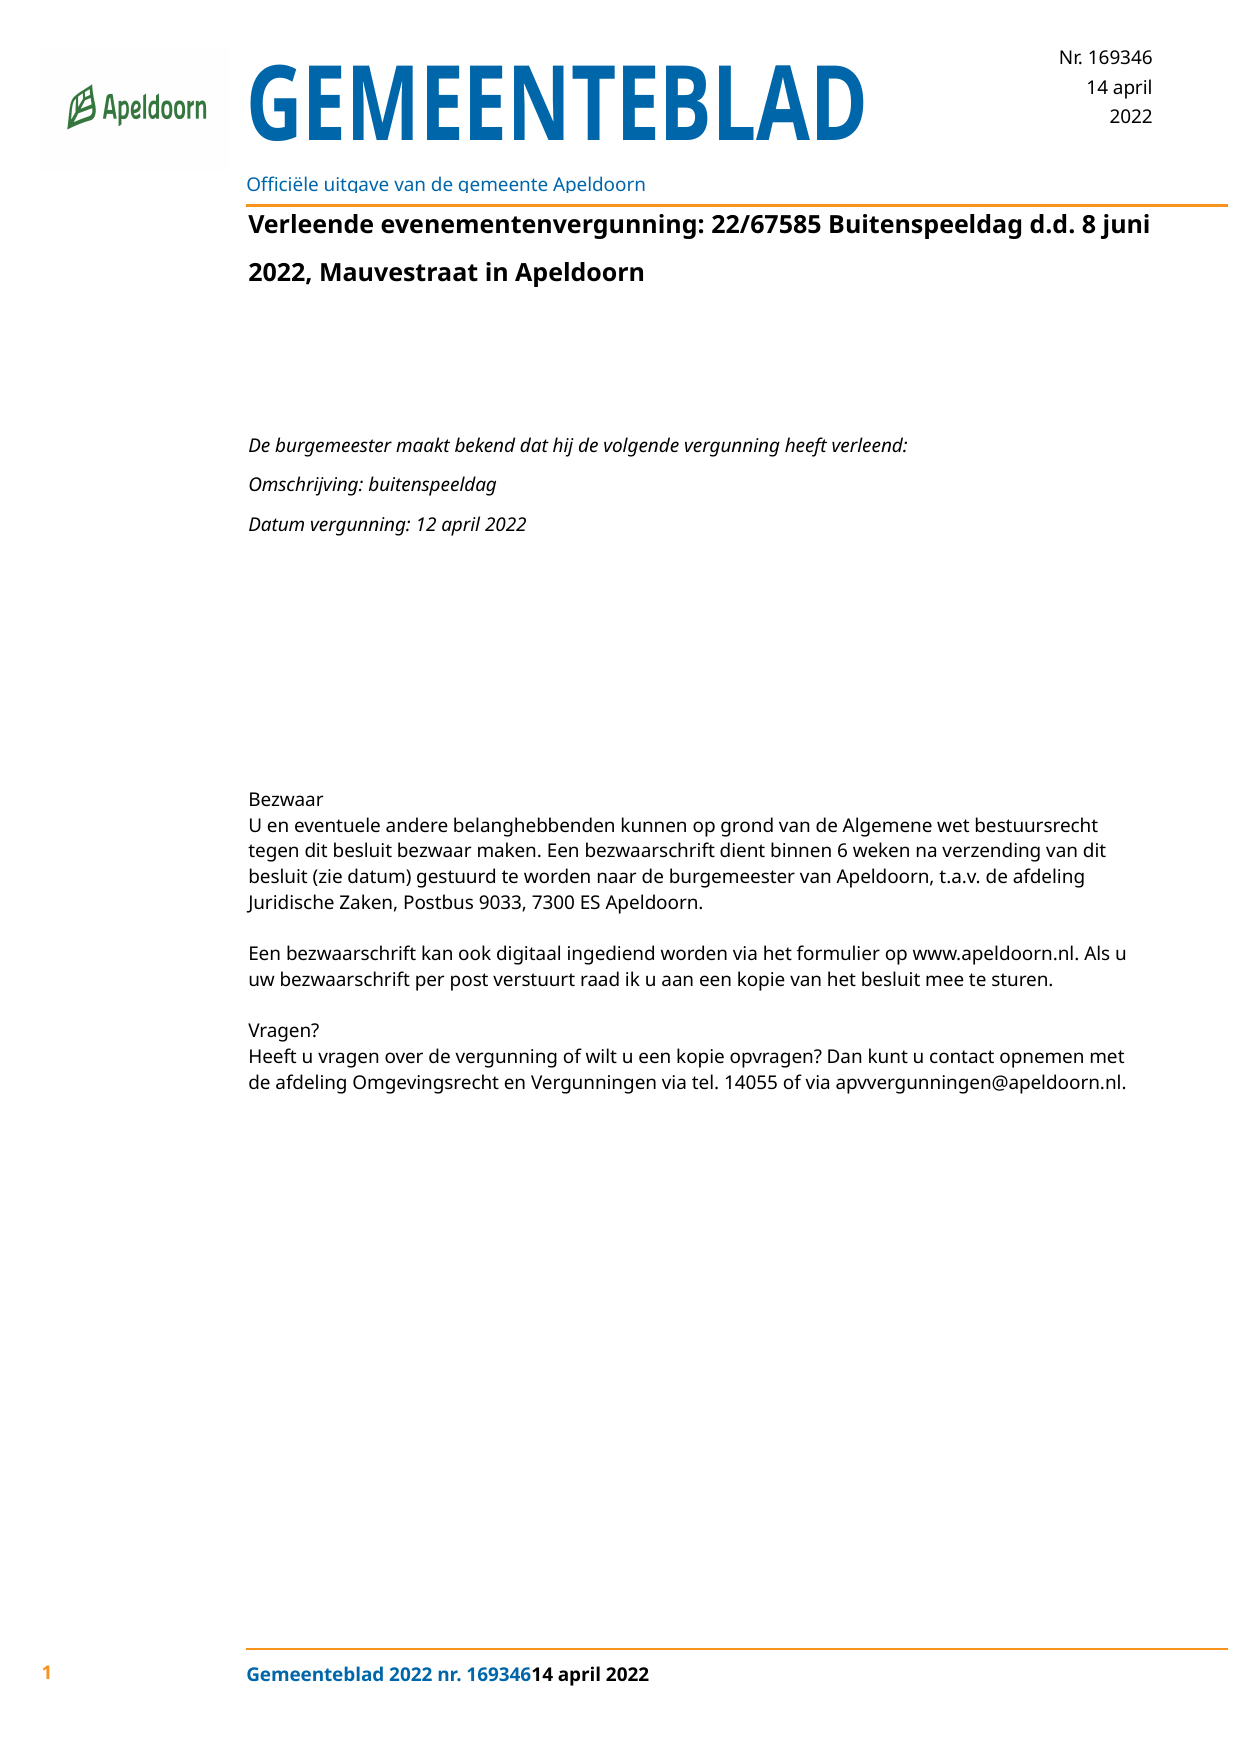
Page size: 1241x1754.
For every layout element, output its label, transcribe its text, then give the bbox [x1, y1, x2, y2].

text U en eventuele andere belanghebbenden kunnen op grond van de Algemene wet bestuursrecht tegen dit besluit bezwaar maken. Een bezwaarschrift dient binnen 6 weken na verzending van dit besluit (zie datum) gestuurd te worden naar de burgemeester van Apeldoorn, t.a.v. de afdeling Juridische Zaken, Postbus 9033, 7300 ES Apeldoorn. [248, 812, 1152, 915]
text Bezwaar [248, 786, 1152, 812]
text Omschrijving: buitenspeeldag [248, 472, 1152, 497]
text Verleende evenementenvergunning: 22/67585 Buitenspeeldag d.d. 8 juni 2022, Mauvestraat in Apeldoorn [248, 207, 1152, 288]
text Vragen? [248, 1018, 1152, 1043]
text Datum vergunning: 12 april 2022 [248, 511, 1152, 537]
text Heeft u vragen over de vergunning of wilt u een kopie opvragen? Dan kunt u contact opnemen met de afdeling Omgevingsrecht en Vergunningen via tel. 14055 of via apvvergunningen@apeldoorn.nl. [248, 1043, 1152, 1095]
picture [41, 47, 231, 172]
text Een bezwaarschrift kan ook digitaal ingediend worden via het formulier op www.apeldoorn.nl. Als u uw bezwaarschrift per post verstuurt raad ik u aan een kopie van het besluit mee te sturen. [248, 940, 1152, 992]
text De burgemeester maakt bekend dat hij de volgende vergunning heeft verleend: [248, 432, 1152, 458]
